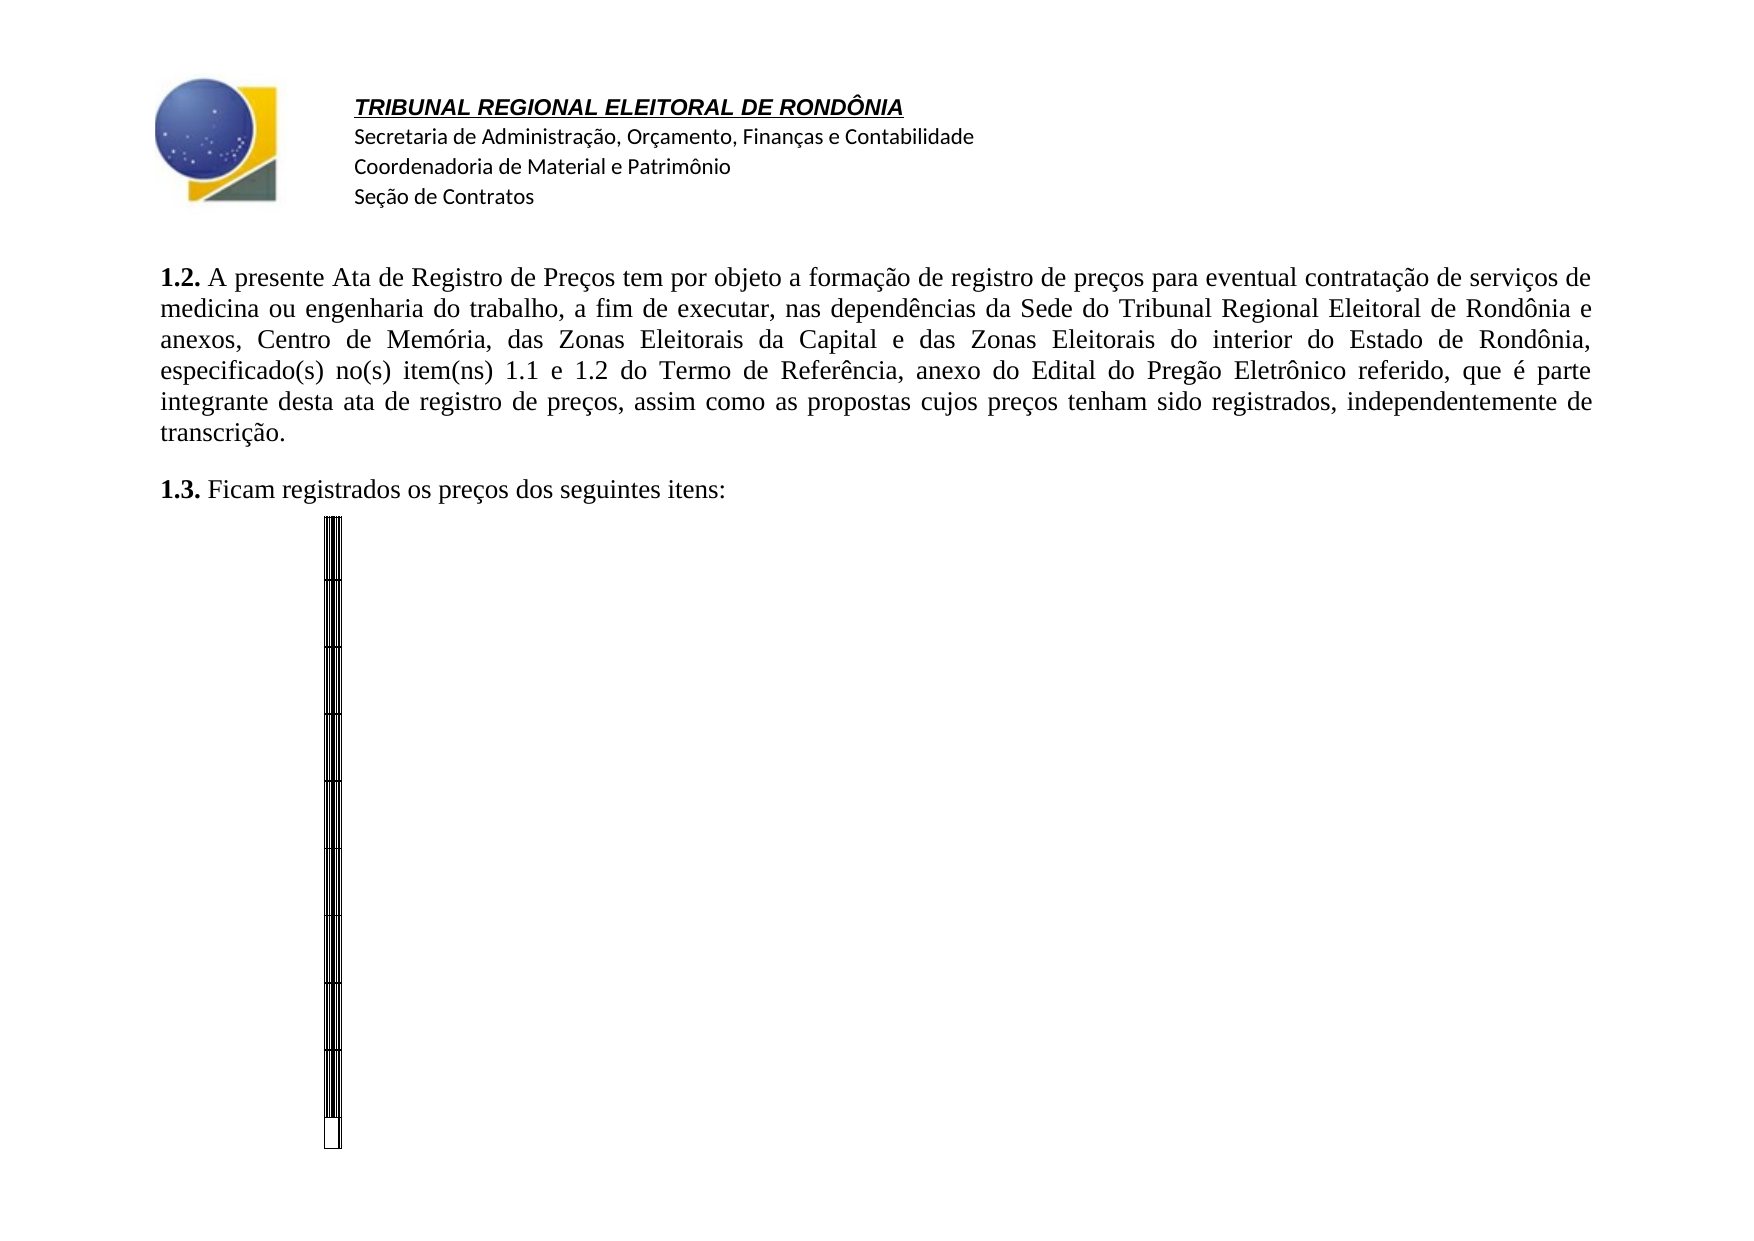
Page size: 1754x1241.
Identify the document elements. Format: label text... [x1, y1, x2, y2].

text 1.2. A presente Ata de Registro de Preços tem por objeto a formação de registro de preços para eventual contratação de serviços de medicina ou engenharia do trabalho, a fim de executar, nas dependências da Sede do Tribunal Regional Eleitoral de Rondônia e anexos, Centro de Memória, das Zonas Eleitorais da Capital e das Zonas Eleitorais do interior do Estado de Rondônia, especificado(s) no(s) item(ns) 1.1 e 1.2 do Termo de Referência, anexo do Edital do Pregão Eletrônico referido, que é parte integrante desta ata de registro de preços, assim como as propostas cujos preços tenham sido registrados, independentemente de transcrição. [160, 261, 1594, 448]
text 1.3. Ficam registrados os preços dos seguintes itens: [160, 473, 1594, 504]
